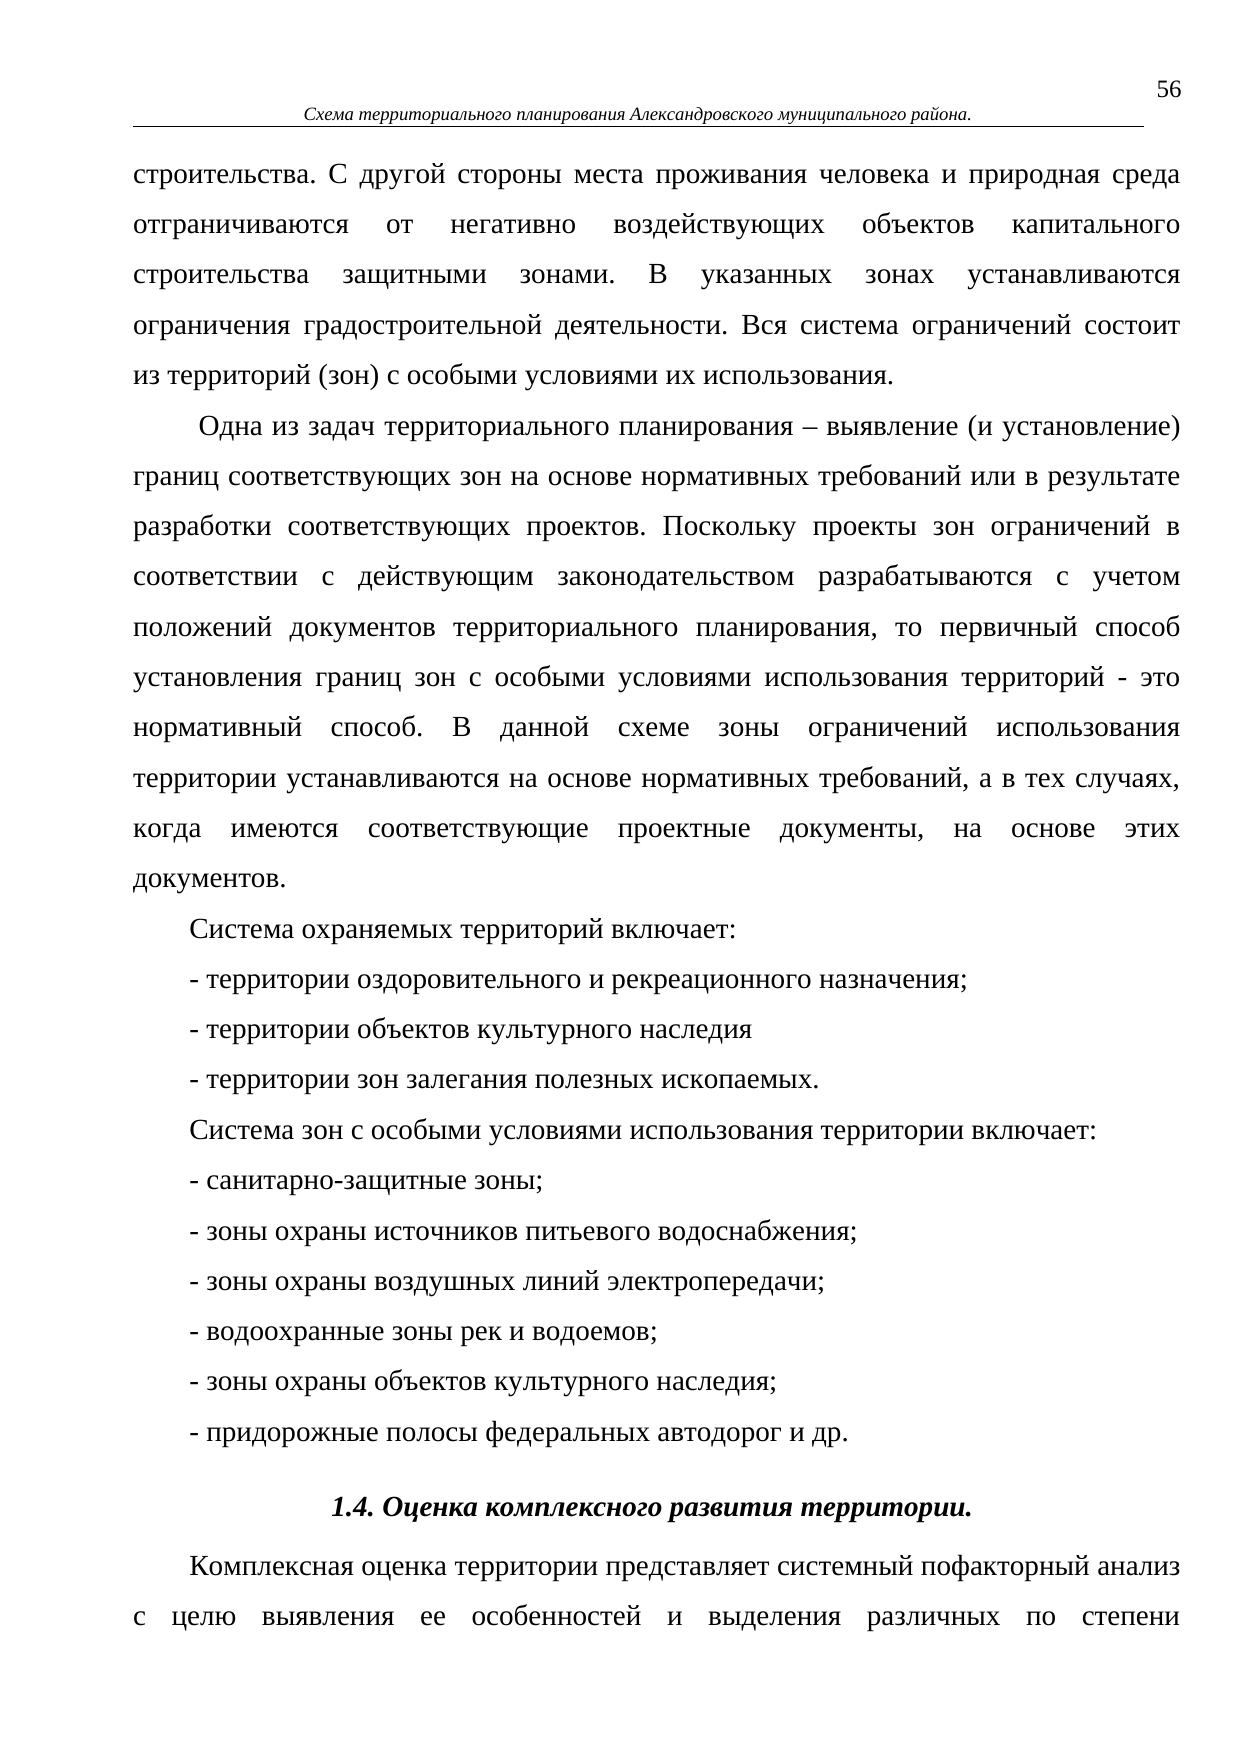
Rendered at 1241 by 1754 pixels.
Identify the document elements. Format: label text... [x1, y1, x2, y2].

text Система охраняемых территорий включает: [133, 911, 1181, 944]
text - территории оздоровительного и рекреационного назначения; [133, 961, 1181, 994]
text - зоны охраны источников питьевого водоснабжения; [133, 1213, 1181, 1246]
text - водоохранные зоны рек и водоемов; [133, 1313, 1181, 1347]
text Комплексная оценка территории представляет системный пофакторный анализ с целю выявления ее особенностей и выделения различных по степени [133, 1548, 1181, 1632]
text - зоны охраны воздушных линий электропередачи; [133, 1263, 1181, 1296]
text Система зон с особыми условиями использования территории включает: [133, 1112, 1181, 1146]
text - территории объектов культурного наследия [133, 1011, 1181, 1045]
text Одна из задач территориального планирования – выявление (и установление) границ соответствующих зон на основе нормативных требований или в результате разработки соответствующих проектов. Поскольку проекты зон ограничений в соответствии с действующим законодательством разрабатываются с учетом положений документов территориального планирования, то первичный способ установления границ зон с особыми условиями использования территорий - это нормативный способ. В данной схеме зоны ограничений использования территории устанавливаются на основе нормативных требований, а в тех случаях, когда имеются соответствующие проектные документы, на основе этих документов. [133, 408, 1181, 894]
text - зоны охраны объектов культурного наследия; [133, 1363, 1181, 1397]
subtitle 1.4. Оценка комплексного развития территории. [133, 1489, 1181, 1523]
text - придорожные полосы федеральных автодорог и др. [133, 1414, 1181, 1447]
text - территории зон залегания полезных ископаемых. [133, 1062, 1181, 1095]
text строительства. С другой стороны места проживания человека и природная среда отграничиваются от негативно воздействующих объектов капитального строительства защитными зонами. В указанных зонах устанавливаются ограничения градостроительной деятельности. Вся система ограничений состоит из территорий (зон) с особыми условиями их использования. [133, 156, 1181, 391]
text - санитарно-защитные зоны; [133, 1162, 1181, 1196]
